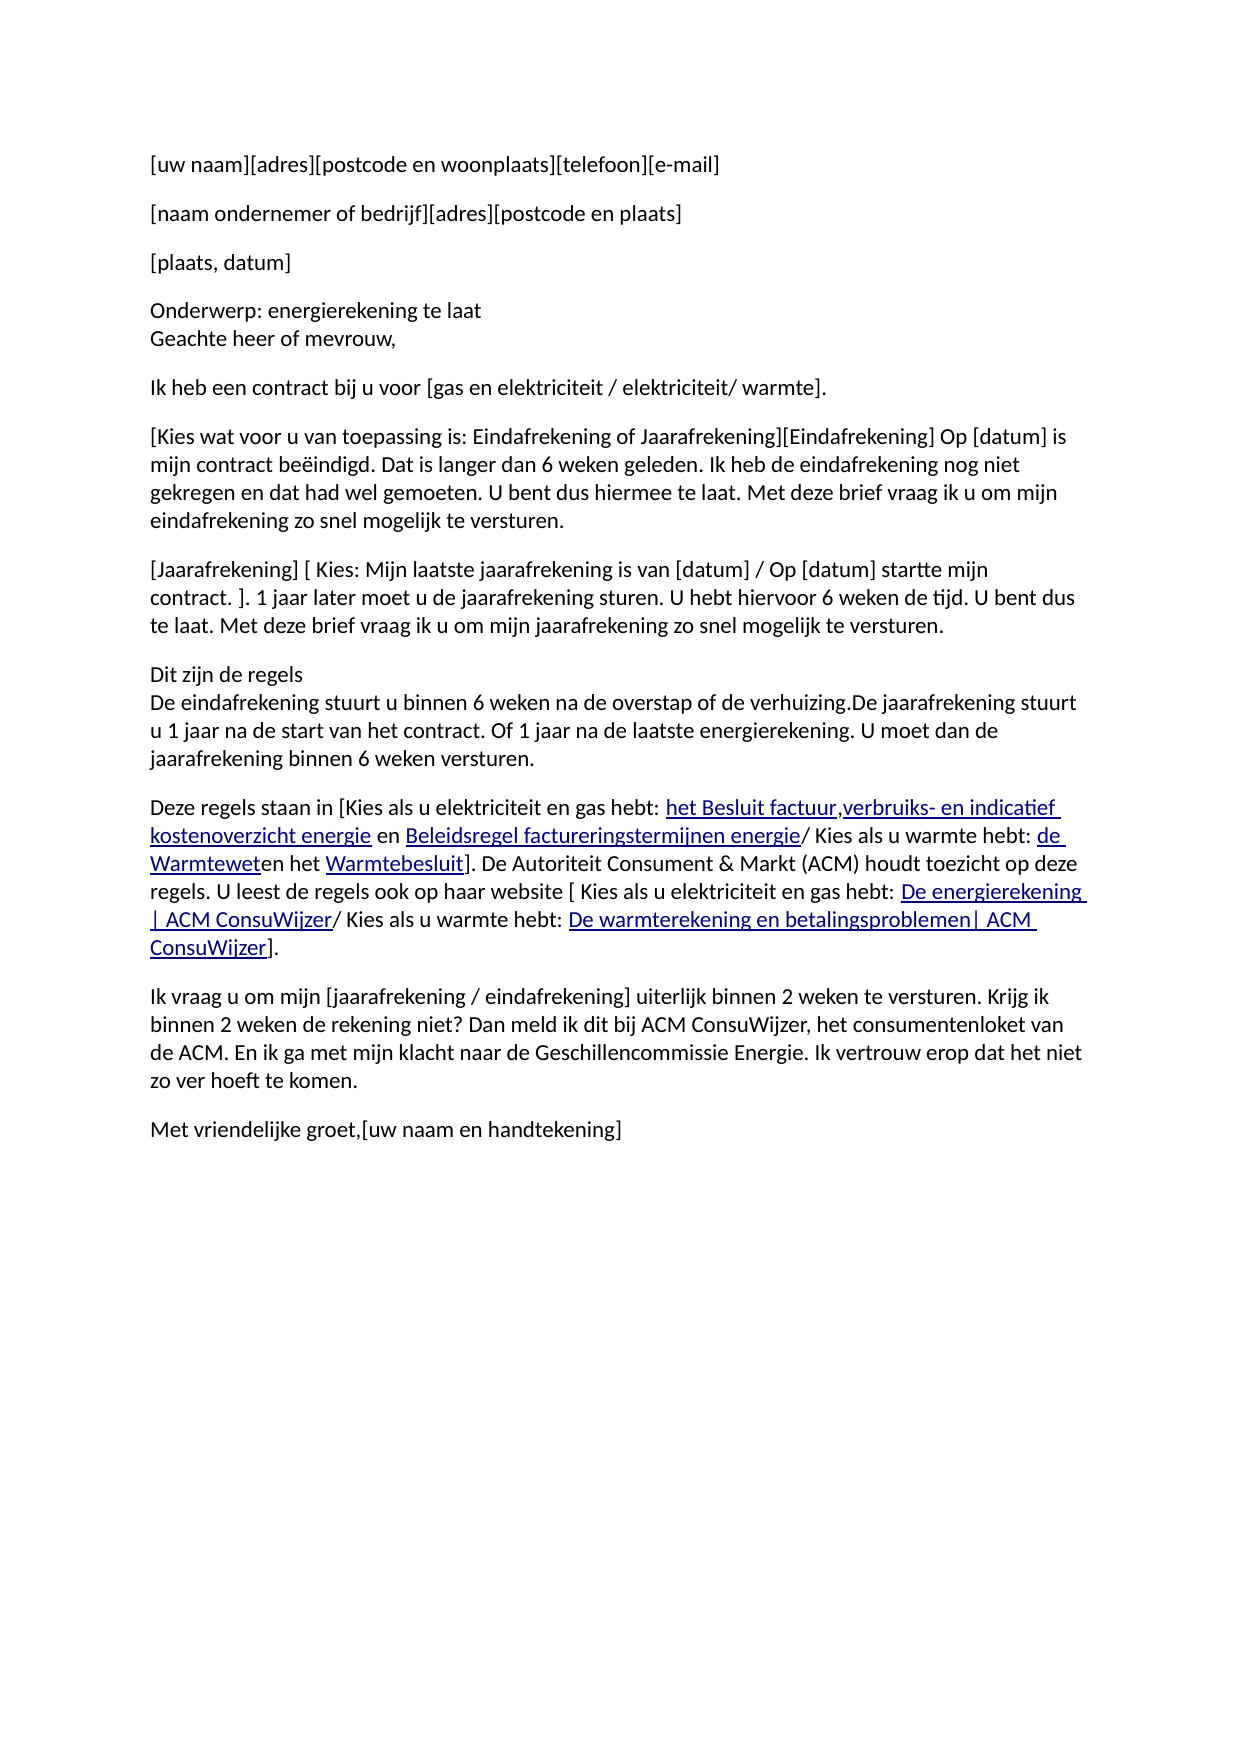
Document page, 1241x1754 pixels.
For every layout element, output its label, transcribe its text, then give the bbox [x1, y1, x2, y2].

text [Kies wat voor u van toepassing is: Eindafrekening of Jaarafrekening][Eindafrekening] Op [datum] is mijn contract beëindigd. Dat is langer dan 6 weken geleden. Ik heb de eindafrekening nog niet gekregen en dat had wel gemoeten. U bent dus hiermee te laat. Met deze brief vraag ik u om mijn eindafrekening zo snel mogelijk te versturen. [150, 422, 1090, 534]
text [Jaarafrekening] [ Kies: Mijn laatste jaarafrekening is van [datum] / Op [datum] startte mijn contract. ]. 1 jaar later moet u de jaarafrekening sturen. U hebt hiervoor 6 weken de tijd. U bent dus te laat. Met deze brief vraag ik u om mijn jaarafrekening zo snel mogelijk te versturen. [150, 555, 1090, 639]
text Deze regels staan in [Kies als u elektriciteit en gas hebt: het Besluit factuur,verbruiks- en indicatief kostenoverzicht energie en Beleidsregel factureringstermijnen energie/ Kies als u warmte hebt: de Warmteweten het Warmtebesluit]. De Autoriteit Consument & Markt (ACM) houdt toezicht op deze regels. U leest de regels ook op haar website [ Kies als u elektriciteit en gas hebt: De energierekening | ACM ConsuWijzer/ Kies als u warmte hebt: De warmterekening en betalingsproblemen| ACM ConsuWijzer]. [150, 793, 1090, 961]
text Geachte heer of mevrouw, [150, 324, 1090, 353]
text [plaats, datum] [150, 248, 1090, 276]
text Met vriendelijke groet,[uw naam en handtekening] [150, 1115, 1090, 1143]
text [naam ondernemer of bedrijf][adres][postcode en plaats] [150, 199, 1090, 227]
subtitle Dit zijn de regels [150, 660, 1090, 688]
subtitle Onderwerp: energierekening te laat [150, 297, 1090, 324]
text [uw naam][adres][postcode en woonplaats][telefoon][e-mail] [150, 150, 1090, 178]
text Ik vraag u om mijn [jaarafrekening / eindafrekening] uiterlijk binnen 2 weken te versturen. Krijg ik binnen 2 weken de rekening niet? Dan meld ik dit bij ACM ConsuWijzer, het consumentenloket van de ACM. En ik ga met mijn klacht naar de Geschillencommissie Energie. Ik vertrouw erop dat het niet zo ver hoeft te komen. [150, 982, 1090, 1094]
text Ik heb een contract bij u voor [gas en elektriciteit / elektriciteit/ warmte]. [150, 373, 1090, 401]
text De eindafrekening stuurt u binnen 6 weken na de overstap of de verhuizing.De jaarafrekening stuurt u 1 jaar na de start van het contract. Of 1 jaar na de laatste energierekening. U moet dan de jaarafrekening binnen 6 weken versturen. [150, 688, 1090, 772]
